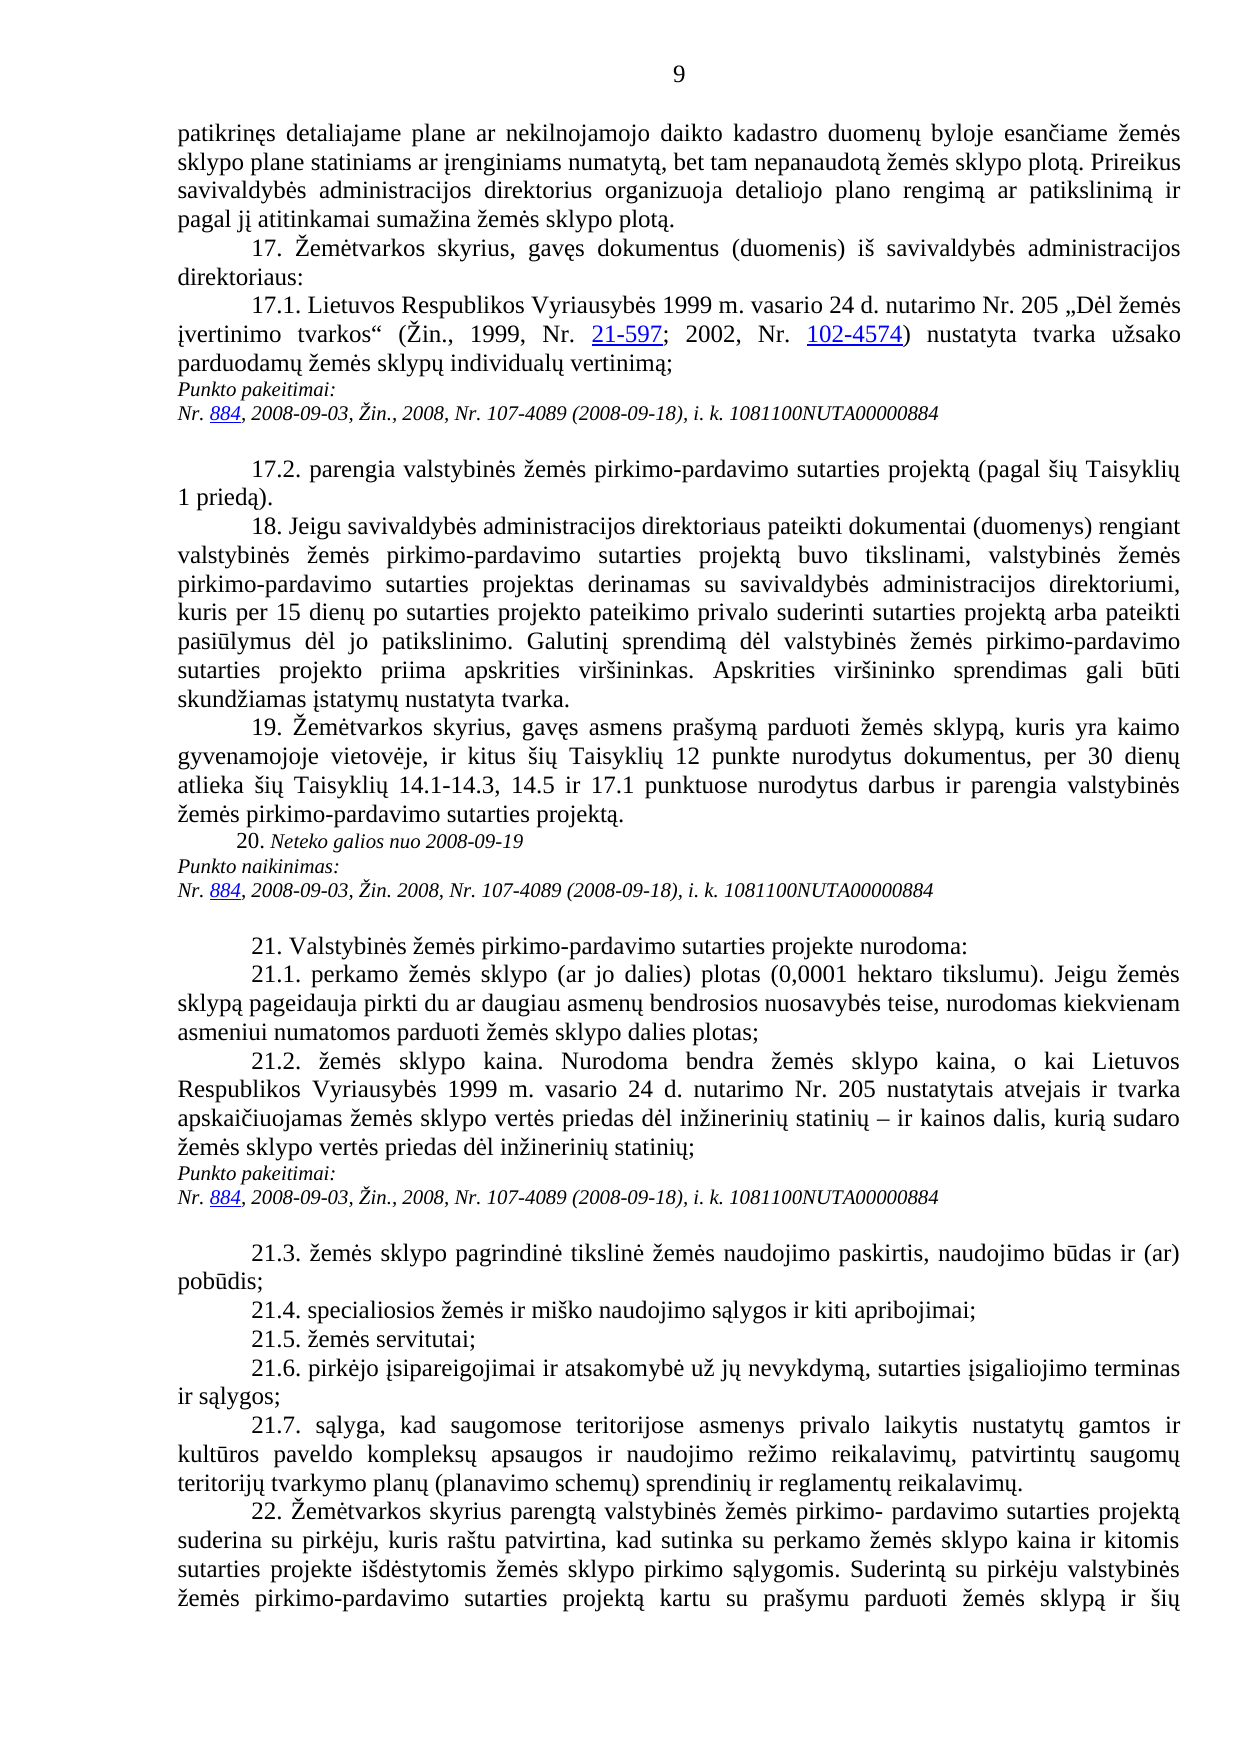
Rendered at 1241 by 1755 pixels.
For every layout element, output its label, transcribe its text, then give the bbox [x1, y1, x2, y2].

text Nr. 884, 2008-09-03, Žin. 2008, Nr. 107-4089 (2008-09-18), i. k. 1081100NUTA00000884 [177, 878, 1181, 902]
text 17.1. Lietuvos Respublikos Vyriausybės 1999 m. vasario 24 d. nutarimo Nr. 205 „Dėl žemės įvertinimo tvarkos“ (Žin., 1999, Nr. 21-597; 2002, Nr. 102-4574) nustatyta tvarka užsako parduodamų žemės sklypų individualų vertinimą; [177, 291, 1181, 377]
text 21.6. pirkėjo įsipareigojimai ir atsakomybė už jų nevykdymą, sutarties įsigaliojimo terminas ir sąlygos; [177, 1353, 1181, 1410]
text patikrinęs detaliajame plane ar nekilnojamojo daikto kadastro duomenų byloje esančiame žemės sklypo plane statiniams ar įrenginiams numatytą, bet tam nepanaudotą žemės sklypo plotą. Prireikus savivaldybės administracijos direktorius organizuoja detaliojo plano rengimą ar patikslinimą ir pagal jį atitinkamai sumažina žemės sklypo plotą. [177, 118, 1181, 233]
text 20. Neteko galios nuo 2008-09-19 [177, 827, 1181, 854]
text Punkto pakeitimai: [177, 377, 1181, 401]
text 22. Žemėtvarkos skyrius parengtą valstybinės žemės pirkimo- pardavimo sutarties projektą suderina su pirkėju, kuris raštu patvirtina, kad sutinka su perkamo žemės sklypo kaina ir kitomis sutarties projekte išdėstytomis žemės sklypo pirkimo sąlygomis. Suderintą su pirkėju valstybinės žemės pirkimo-pardavimo sutarties projektą kartu su prašymu parduoti žemės sklypą ir šių [177, 1496, 1181, 1611]
text 19. Žemėtvarkos skyrius, gavęs asmens prašymą parduoti žemės sklypą, kuris yra kaimo gyvenamojoje vietovėje, ir kitus šių Taisyklių 12 punkte nurodytus dokumentus, per 30 dienų atlieka šių Taisyklių 14.1-14.3, 14.5 ir 17.1 punktuose nurodytus darbus ir parengia valstybinės žemės pirkimo-pardavimo sutarties projektą. [177, 712, 1181, 827]
text Punkto naikinimas: [177, 854, 1181, 878]
text 21.1. perkamo žemės sklypo (ar jo dalies) plotas (0,0001 hektaro tikslumu). Jeigu žemės sklypą pageidauja pirkti du ar daugiau asmenų bendrosios nuosavybės teise, nurodomas kiekvienam asmeniui numatomos parduoti žemės sklypo dalies plotas; [177, 959, 1181, 1046]
text 21.2. žemės sklypo kaina. Nurodoma bendra žemės sklypo kaina, o kai Lietuvos Respublikos Vyriausybės 1999 m. vasario 24 d. nutarimo Nr. 205 nustatytais atvejais ir tvarka apskaičiuojamas žemės sklypo vertės priedas dėl inžinerinių statinių – ir kainos dalis, kurią sudaro žemės sklypo vertės priedas dėl inžinerinių statinių; [177, 1046, 1181, 1161]
text 21.7. sąlyga, kad saugomose teritorijose asmenys privalo laikytis nustatytų gamtos ir kultūros paveldo kompleksų apsaugos ir naudojimo režimo reikalavimų, patvirtintų saugomų teritorijų tvarkymo planų (planavimo schemų) sprendinių ir reglamentų reikalavimų. [177, 1410, 1181, 1496]
text 21.3. žemės sklypo pagrindinė tikslinė žemės naudojimo paskirtis, naudojimo būdas ir (ar) pobūdis; [177, 1238, 1181, 1295]
text 17. Žemėtvarkos skyrius, gavęs dokumentus (duomenis) iš savivaldybės administracijos direktoriaus: [177, 233, 1181, 291]
text 21.4. specialiosios žemės ir miško naudojimo sąlygos ir kiti apribojimai; [177, 1295, 1181, 1324]
text Nr. 884, 2008-09-03, Žin., 2008, Nr. 107-4089 (2008-09-18), i. k. 1081100NUTA00000884 [177, 401, 1181, 425]
text Nr. 884, 2008-09-03, Žin., 2008, Nr. 107-4089 (2008-09-18), i. k. 1081100NUTA00000884 [177, 1185, 1181, 1209]
text 21. Valstybinės žemės pirkimo-pardavimo sutarties projekte nurodoma: [177, 931, 1181, 959]
text 17.2. parengia valstybinės žemės pirkimo-pardavimo sutarties projektą (pagal šių Taisyklių 1 priedą). [177, 454, 1181, 511]
text Punkto pakeitimai: [177, 1161, 1181, 1185]
text 18. Jeigu savivaldybės administracijos direktoriaus pateikti dokumentai (duomenys) rengiant valstybinės žemės pirkimo-pardavimo sutarties projektą buvo tikslinami, valstybinės žemės pirkimo-pardavimo sutarties projektas derinamas su savivaldybės administracijos direktoriumi, kuris per 15 dienų po sutarties projekto pateikimo privalo suderinti sutarties projektą arba pateikti pasiūlymus dėl jo patikslinimo. Galutinį sprendimą dėl valstybinės žemės pirkimo-pardavimo sutarties projekto priima apskrities viršininkas. Apskrities viršininko sprendimas gali būti skundžiamas įstatymų nustatyta tvarka. [177, 511, 1181, 712]
text 21.5. žemės servitutai; [177, 1324, 1181, 1353]
